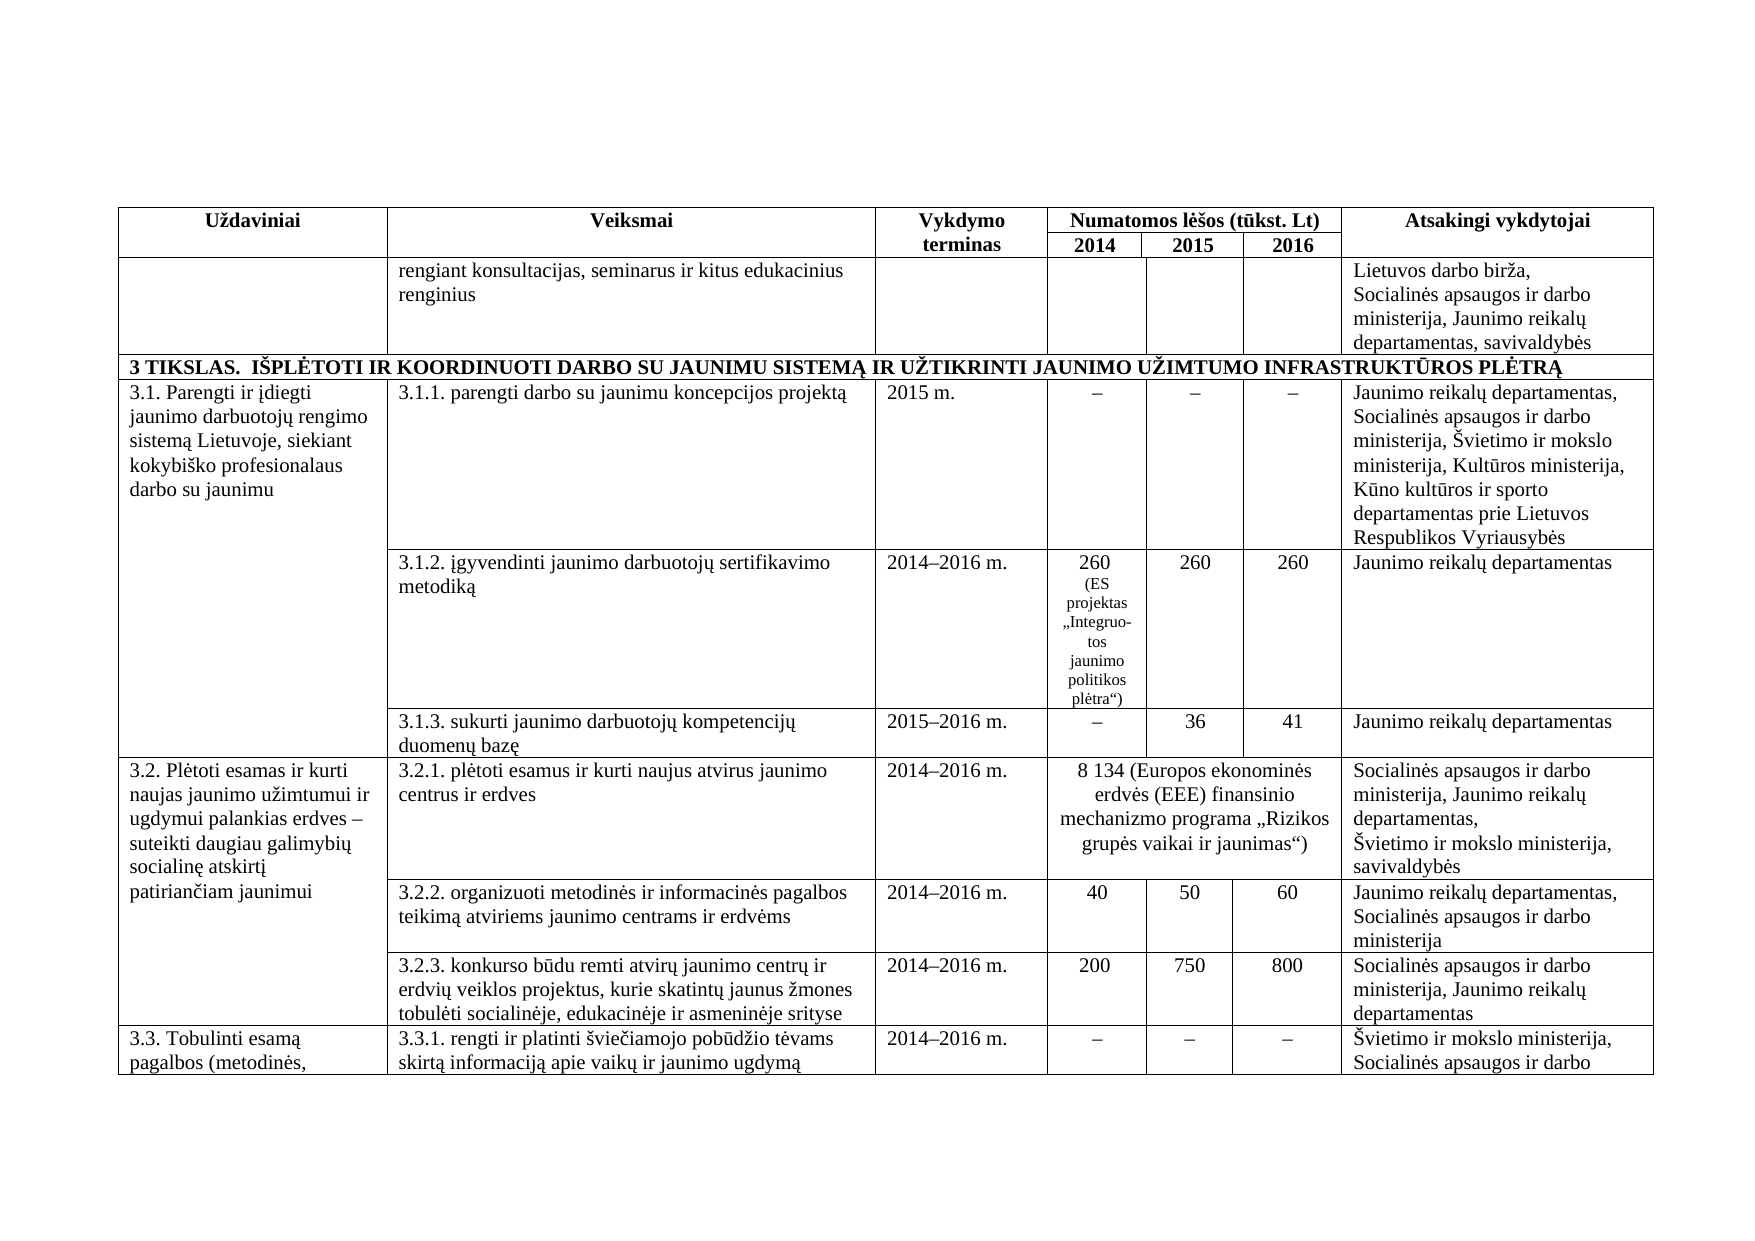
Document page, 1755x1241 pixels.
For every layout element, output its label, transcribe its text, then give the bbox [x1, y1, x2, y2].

table_cell 3 TIKSLAS. IŠPLĖTOTI IR KOORDINUOTI DARBO SU JAUNIMU SISTEMĄ IR UŽTIKRINTI JAUNIMO UŽIMTUMO INFRASTRUKTŪROS PLĖTRĄ [119, 355, 1653, 379]
table_cell 3.1. Parengti ir įdiegti jaunimo darbuotojų rengimo sistemą Lietuvoje, siekiant kokybiško profesionalaus darbo su jaunimu [119, 380, 387, 757]
table_cell 2014–2016 m. [876, 953, 1047, 1025]
table_cell Jaunimo reikalų departamentas, Socialinės apsaugos ir darbo ministerija [1342, 880, 1653, 952]
table_cell 8 134 (Europos ekonominės erdvės (EEE) finansinio mechanizmo programa „Rizikos grupės vaikai ir jaunimas“) [1048, 758, 1341, 878]
table_cell Švietimo ir mokslo ministerija, Socialinės apsaugos ir darbo [1342, 1026, 1653, 1074]
table_cell Socialinės apsaugos ir darbo ministerija, Jaunimo reikalų departamentas, Švietimo ir mokslo ministerija, savivaldybės [1342, 758, 1653, 878]
table_cell [1048, 258, 1146, 354]
table_cell rengiant konsultacijas, seminarus ir kitus edukacinius renginius [388, 258, 875, 354]
table_cell 2016 [1244, 233, 1341, 257]
table_cell – [1244, 380, 1341, 549]
table_cell 3.3. Tobulinti esamą pagalbos (metodinės, [119, 1026, 387, 1074]
table_cell – [1048, 709, 1146, 757]
table_cell 60 [1233, 880, 1341, 952]
table_cell 260 [1244, 550, 1341, 708]
table_cell 40 [1048, 880, 1146, 952]
table_cell 2014–2016 m. [876, 550, 1047, 708]
table_cell 200 [1048, 953, 1146, 1025]
table_cell – [1048, 380, 1146, 549]
table_header Veiksmai [388, 208, 875, 257]
table_header Vykdymo terminas [876, 208, 1047, 257]
table_cell 260 (ES projektas „Integruo-tos jaunimo politikos plėtra“) [1048, 550, 1146, 708]
table_cell [1147, 258, 1243, 354]
table_cell 3.2.3. konkurso būdu remti atvirų jaunimo centrų ir erdvių veiklos projektus, kurie skatintų jaunus žmones tobulėti socialinėje, edukacinėje ir asmeninėje srityse [388, 953, 875, 1025]
table_cell 2014–2016 m. [876, 758, 1047, 878]
table_cell Jaunimo reikalų departamentas [1342, 709, 1653, 757]
table_cell 3.3.1. rengti ir platinti šviečiamojo pobūdžio tėvams skirtą informaciją apie vaikų ir jaunimo ugdymą [388, 1026, 875, 1074]
table_cell Jaunimo reikalų departamentas [1342, 550, 1653, 708]
table_cell – [1048, 1026, 1146, 1074]
table_cell 2015–2016 m. [876, 709, 1047, 757]
table_cell Lietuvos darbo birža, Socialinės apsaugos ir darbo ministerija, Jaunimo reikalų departamentas, savivaldybės [1342, 258, 1653, 354]
table_cell 3.1.2. įgyvendinti jaunimo darbuotojų sertifikavimo metodiką [388, 550, 875, 708]
table_cell 36 [1147, 709, 1243, 757]
table_cell 41 [1244, 709, 1341, 757]
table_cell [876, 258, 1047, 354]
table_cell – [1233, 1026, 1341, 1074]
table_cell 3.2. Plėtoti esamas ir kurti naujas jaunimo užimtumui ir ugdymui palankias erdves – suteikti daugiau galimybių socialinę atskirtį patiriančiam jaunimui [119, 758, 387, 1025]
table_cell 2014–2016 m. [876, 880, 1047, 952]
table_cell – [1147, 1026, 1232, 1074]
table_cell 50 [1147, 880, 1232, 952]
table_cell 750 [1147, 953, 1232, 1025]
table_cell 3.1.3. sukurti jaunimo darbuotojų kompetencijų duomenų bazę [388, 709, 875, 757]
table_cell Socialinės apsaugos ir darbo ministerija, Jaunimo reikalų departamentas [1342, 953, 1653, 1025]
table_cell 260 [1147, 550, 1243, 708]
table_header Numatomos lėšos (tūkst. Lt) [1048, 208, 1341, 232]
table_cell 2014 [1048, 233, 1141, 257]
table_cell 3.2.2. organizuoti metodinės ir informacinės pagalbos teikimą atviriems jaunimo centrams ir erdvėms [388, 880, 875, 952]
table_cell 800 [1233, 953, 1341, 1025]
table_cell [1244, 258, 1341, 354]
table_cell 2015 [1142, 233, 1243, 257]
table_header Atsakingi vykdytojai [1342, 208, 1653, 257]
table_cell 3.2.1. plėtoti esamus ir kurti naujus atvirus jaunimo centrus ir erdves [388, 758, 875, 878]
table_cell 2015 m. [876, 380, 1047, 549]
table_cell 2014–2016 m. [876, 1026, 1047, 1074]
table_header Uždaviniai [119, 208, 387, 257]
table_cell Jaunimo reikalų departamentas, Socialinės apsaugos ir darbo ministerija, Švietimo ir mokslo ministerija, Kultūros ministerija, Kūno kultūros ir sporto departamentas prie Lietuvos Respublikos Vyriausybės [1342, 380, 1653, 549]
table_cell – [1147, 380, 1243, 549]
table_cell 3.1.1. parengti darbo su jaunimu koncepcijos projektą [388, 380, 875, 549]
table_cell [119, 258, 387, 354]
